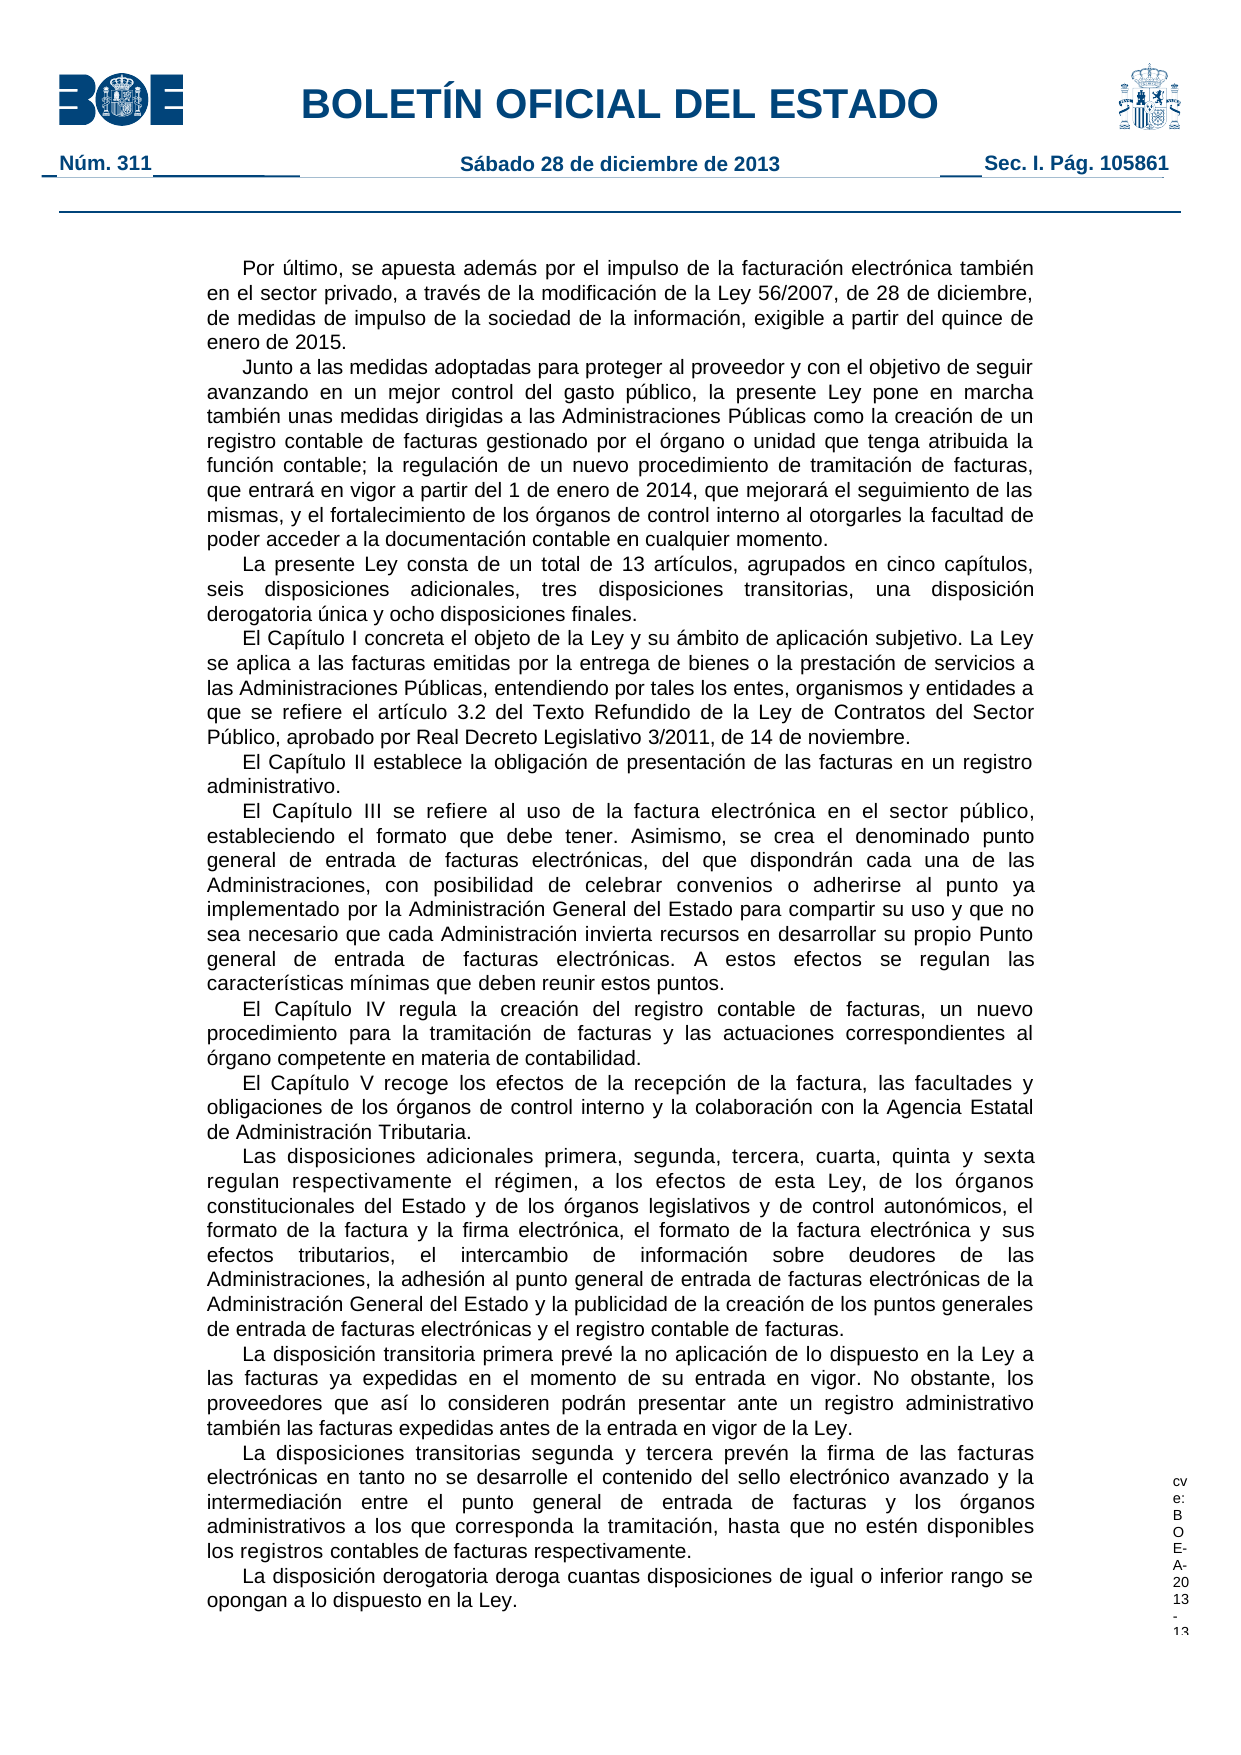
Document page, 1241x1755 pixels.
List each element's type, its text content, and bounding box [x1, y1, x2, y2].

text La disposición derogatoria deroga cuantas disposiciones de igual o inferior rango se opongan a lo dispuesto en la Ley. [207, 1564, 1034, 1612]
text El Capítulo IV regula la creación del registro contable de facturas, un nuevo procedimiento para la tramitación de facturas y las actuaciones correspondientes al órgano competente en materia de contabilidad. [207, 996, 1034, 1069]
text El Capítulo I concreta el objeto de la Ley y su ámbito de aplicación subjetivo. La Ley se aplica a las facturas emitidas por la entrega de bienes o la prestación de servicios a las Administraciones Públicas, entendiendo por tales los entes, organismos y entidades a que se refiere el artículo 3.2 del Texto Refundido de la Ley de Contratos del Sector Público, aprobado por Real Decreto Legislativo 3/2011, de 14 de noviembre. [207, 626, 1034, 748]
text El Capítulo II establece la obligación de presentación de las facturas en un registro administrativo. [207, 749, 1034, 798]
text El Capítulo V recoge los efectos de la recepción de la factura, las facultades y obligaciones de los órganos de control interno y la colaboración con la Agencia Estatal de Administración Tributaria. [207, 1070, 1034, 1143]
text Junto a las medidas adoptadas para proteger al proveedor y con el objetivo de seguir avanzando en un mejor control del gasto público, la presente Ley pone en marcha también unas medidas dirigidas a las Administraciones Públicas como la creación de un registro contable de facturas gestionado por el órgano o unidad que tenga atribuida la función contable; la regulación de un nuevo procedimiento de tramitación de facturas, que entrará en vigor a partir del 1 de enero de 2014, que mejorará el seguimiento de las mismas, y el fortalecimiento de los órganos de control interno al otorgarles la facultad de poder acceder a la documentación contable en cualquier momento. [207, 355, 1034, 551]
text cve: BOE-A-2013-13722 [1173, 1473, 1191, 1634]
text Las disposiciones adicionales primera, segunda, tercera, cuarta, quinta y sexta regulan respectivamente el régimen, a los efectos de esta Ley, de los órganos constitucionales del Estado y de los órganos legislativos y de control autonómicos, el formato de la factura y la firma electrónica, el formato de la factura electrónica y sus efectos tributarios, el intercambio de información sobre deudores de las Administraciones, la adhesión al punto general de entrada de facturas electrónicas de la Administración General del Estado y la publicidad de la creación de los puntos generales de entrada de facturas electrónicas y el registro contable de facturas. [207, 1144, 1035, 1340]
text La presente Ley consta de un total de 13 artículos, agrupados en cinco capítulos, seis disposiciones adicionales, tres disposiciones transitorias, una disposición derogatoria única y ocho disposiciones finales. [207, 552, 1034, 625]
text El Capítulo III se refiere al uso de la factura electrónica en el sector público, estableciendo el formato que debe tener. Asimismo, se crea el denominado punto general de entrada de facturas electrónicas, del que dispondrán cada una de las Administraciones, con posibilidad de celebrar convenios o adherirse al punto ya implementado por la Administración General del Estado para compartir su uso y que no sea necesario que cada Administración invierta recursos en desarrollar su propio Punto general de entrada de facturas electrónicas. A estos efectos se regulan las características mínimas que deben reunir estos puntos. [207, 799, 1035, 995]
text La disposiciones transitorias segunda y tercera prevén la firma de las facturas electrónicas en tanto no se desarrolle el contenido del sello electrónico avanzado y la intermediación entre el punto general de entrada de facturas y los órganos administrativos a los que corresponda la tramitación, hasta que no estén disponibles los registros contables de facturas respectivamente. [207, 1440, 1035, 1563]
text Por último, se apuesta además por el impulso de la facturación electrónica también en el sector privado, a través de la modificación de la Ley 56/2007, de 28 de diciembre, de medidas de impulso de la sociedad de la información, exigible a partir del quince de enero de 2015. [207, 256, 1034, 354]
text La disposición transitoria primera prevé la no aplicación de lo dispuesto en la Ley a las facturas ya expedidas en el momento de su entrada en vigor. No obstante, los proveedores que así lo consideren podrán presentar ante un registro administrativo también las facturas expedidas antes de la entrada en vigor de la Ley. [207, 1342, 1035, 1439]
